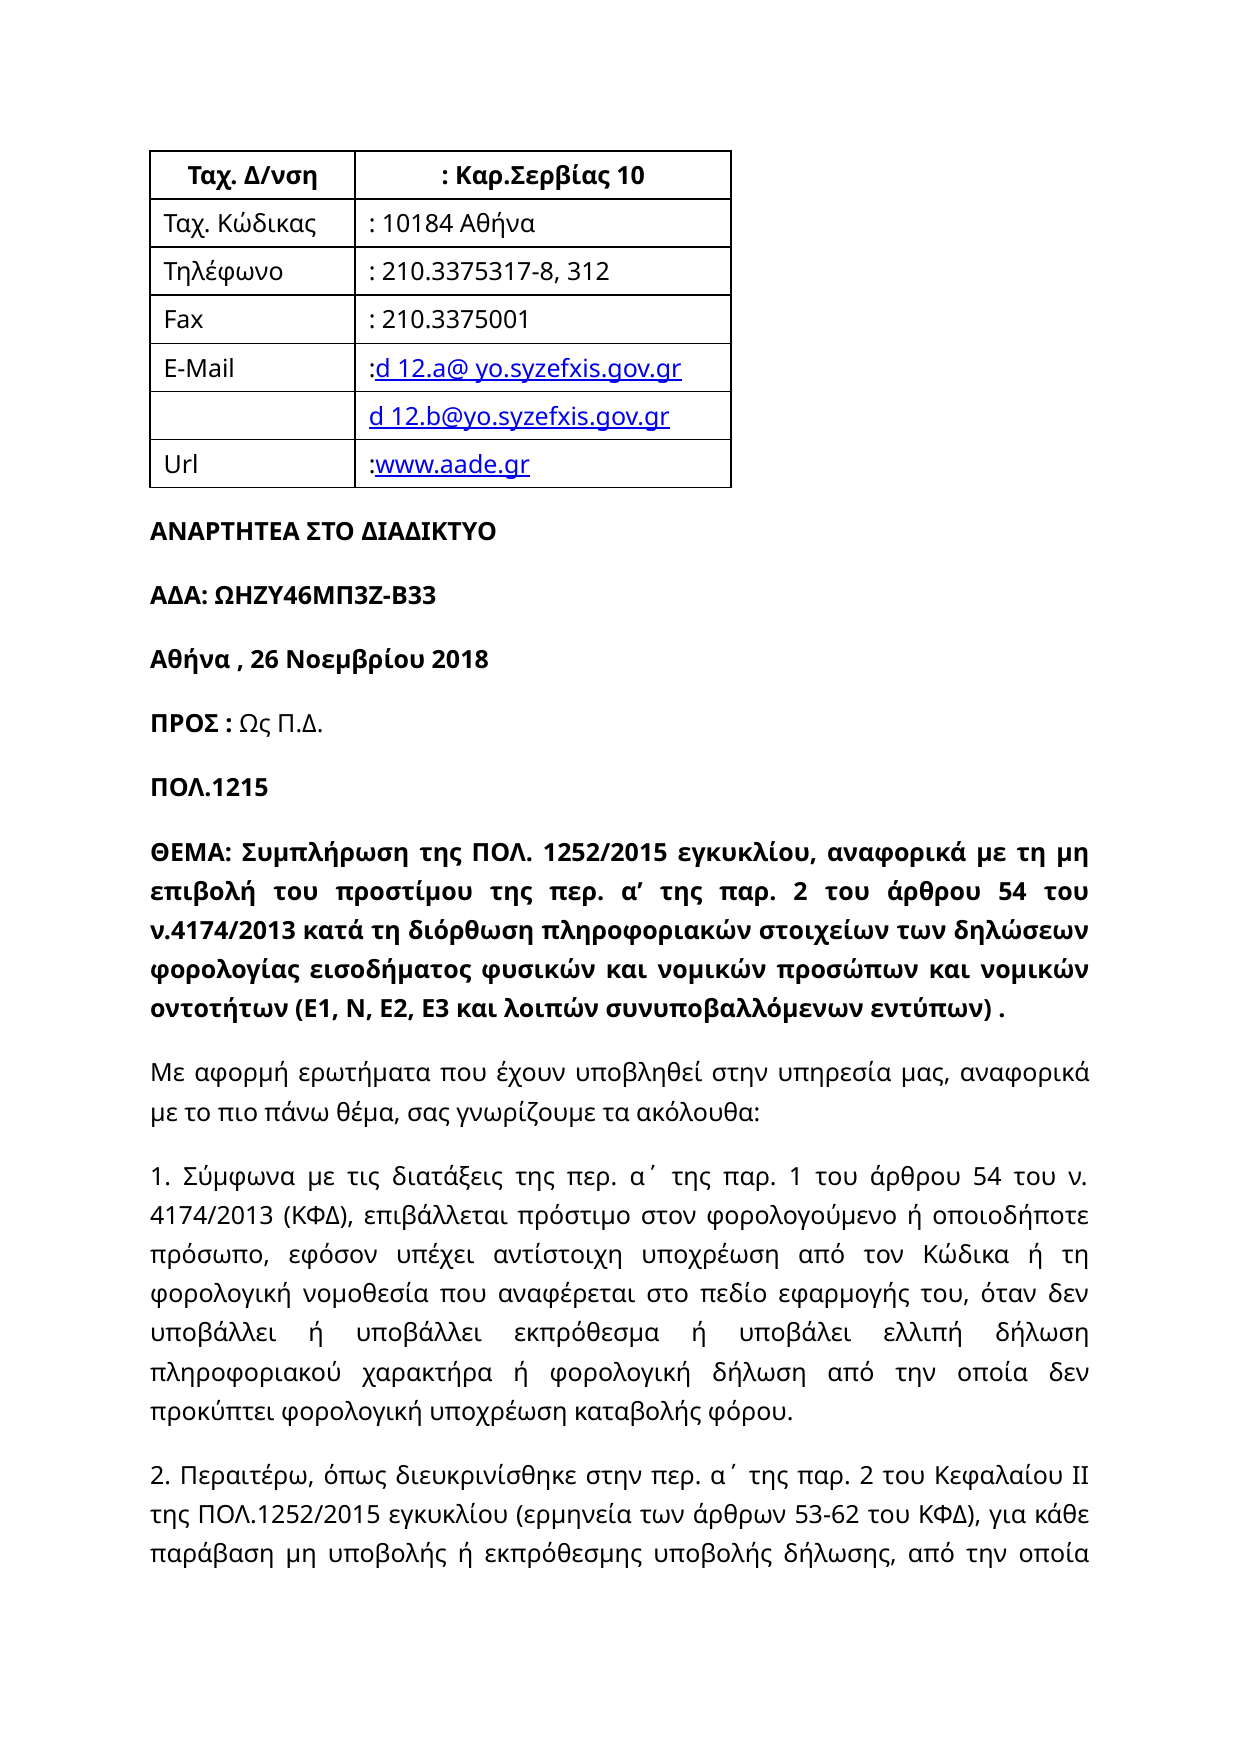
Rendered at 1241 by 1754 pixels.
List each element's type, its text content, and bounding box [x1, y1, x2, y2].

text 2. Περαιτέρω, όπως διευκρινίσθηκε στην περ. α΄ της παρ. 2 του Κεφαλαίου ΙΙ της ΠΟΛ.1252/2015 εγκυκλίου (ερμηνεία των άρθρων 53-62 του ΚΦΔ), για κάθε παράβαση μη υποβολής ή εκπρόθεσμης υποβολής δήλωσης, από την οποία [150, 1458, 1090, 1570]
table_cell E-Mail [151, 344, 354, 391]
text ΑΝΑΡΤΗΤΕΑ ΣΤΟ ΔΙΑΔΙΚΤΥΟ [150, 513, 1090, 547]
text ΑΔΑ: ΩΗΖΥ46ΜΠ3Ζ-Β33 [150, 578, 1090, 612]
table_cell Ταχ. Κώδικας [151, 200, 354, 246]
table_cell :d 12.a@ yo.syzefxis.gov.gr [356, 344, 730, 391]
table_cell [151, 392, 354, 439]
text ΘΕΜΑ: Συμπλήρωση της ΠΟΛ. 1252/2015 εγκυκλίου, αναφορικά με τη μη επιβολή του προστίμου της περ. α’ της παρ. 2 του άρθρου 54 του ν.4174/2013 κατά τη διόρθωση πληροφοριακών στοιχείων των δηλώσεων φορολογίας εισοδήματος φυσικών και νομικών προσώπων και νομικών οντοτήτων (Ε1, Ν, Ε2, Ε3 και λοιπών συνυποβαλλόμενων εντύπων) . [150, 834, 1090, 1025]
table_cell : 210.3375001 [356, 296, 730, 342]
text ΠΟΛ.1215 [150, 770, 1090, 804]
table_header : Καρ.Σερβίας 10 [356, 152, 730, 198]
table_cell d 12.b@yo.syzefxis.gov.gr [356, 392, 730, 439]
text ΠΡΟΣ : Ως Π.Δ. [150, 706, 1090, 740]
text 1. Σύμφωνα με τις διατάξεις της περ. α΄ της παρ. 1 του άρθρου 54 του ν. 4174/2013 (ΚΦΔ), επιβάλλεται πρόστιμο στον φορολογούμενο ή οποιοδήποτε πρόσωπο, εφόσον υπέχει αντίστοιχη υποχρέωση από τον Κώδικα ή τη φορολογική νομοθεσία που αναφέρεται στο πεδίο εφαρμογής του, όταν δεν υποβάλλει ή υποβάλλει εκπρόθεσμα ή υποβάλει ελλιπή δήλωση πληροφοριακού χαρακτήρα ή φορολογική δήλωση από την οποία δεν προκύπτει φορολογική υποχρέωση καταβολής φόρου. [150, 1158, 1090, 1427]
text Με αφορμή ερωτήματα που έχουν υποβληθεί στην υπηρεσία μας, αναφορικά με το πιο πάνω θέμα, σας γνωρίζουμε τα ακόλουθα: [150, 1055, 1090, 1128]
table_cell : 10184 Αθήνα [356, 200, 730, 246]
table_cell Τηλέφωνο [151, 248, 354, 294]
table_cell Url [151, 440, 354, 487]
text Αθήνα , 26 Νοεμβρίου 2018 [150, 642, 1090, 676]
table_cell : 210.3375317-8, 312 [356, 248, 730, 294]
table_cell Fax [151, 296, 354, 342]
table_header Ταχ. Δ/νση [151, 152, 354, 198]
table_cell :www.aade.gr [356, 440, 730, 487]
